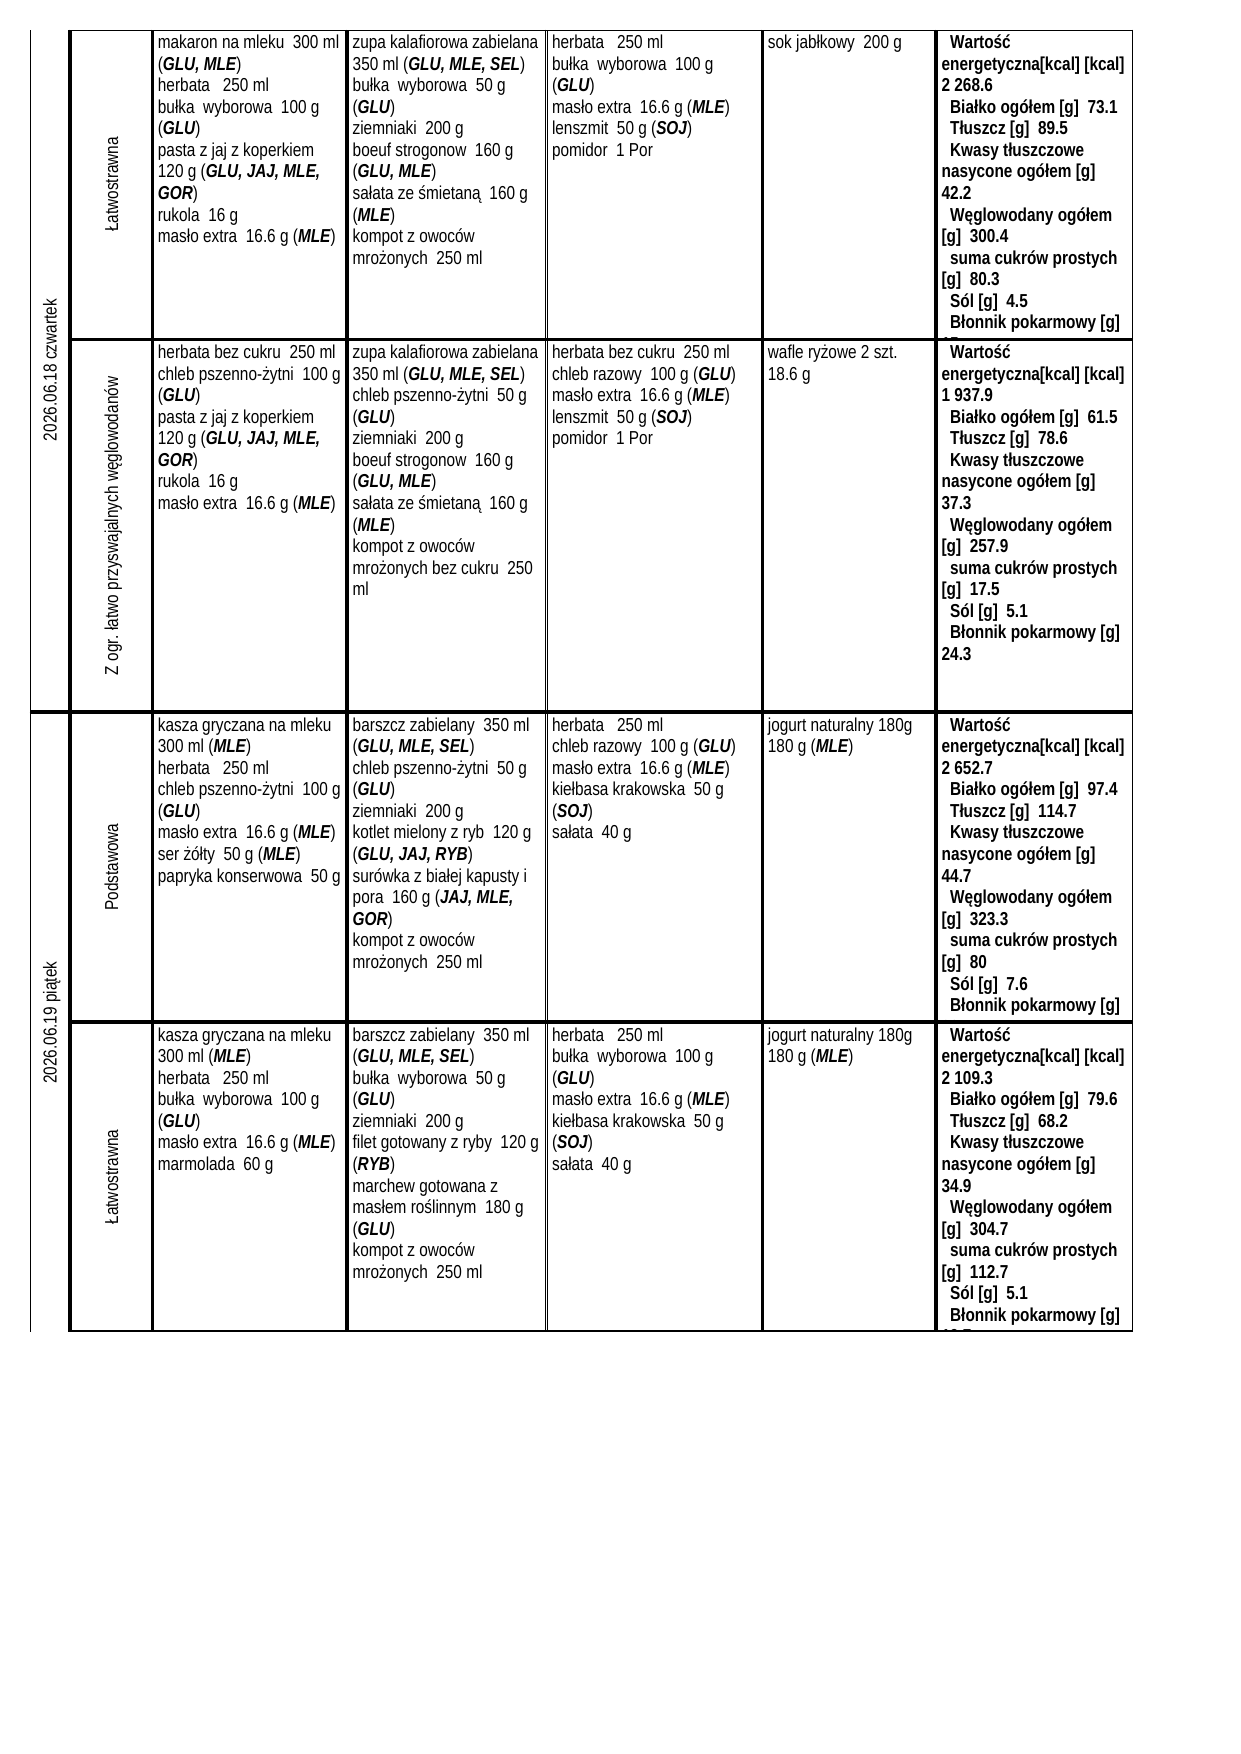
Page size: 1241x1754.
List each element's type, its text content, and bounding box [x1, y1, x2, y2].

table_cell jogurt naturalny 180g 180 g (MLE) [764, 714, 934, 1020]
table_header 2026.06.18 czwartek [31, 30, 68, 710]
table_cell [1133, 1022, 1160, 1332]
table_header Wartość energetyczna[kcal] [kcal] 2 268.6 Białko ogółem [g] 73.1 Tłuszcz [g] 89.5 Kwasy tłuszczowe nasycone ogółem [g] 42.2 Węglowodany ogółem [g] 300.4 suma cukrów prostych [g] 80.3 Sól [g] 4.5 Błonnik pokarmowy [g] 15 [938, 31, 1132, 338]
table_cell zupa kalafiorowa zabielana 350 ml (GLU, MLE, SEL) chleb pszenno-żytni 50 g (GLU) ziemniaki 200 g boeuf strogonow 160 g (GLU, MLE) sałata ze śmietaną 160 g (MLE) kompot z owoców mrożonych bez cukru 250 ml [349, 341, 545, 710]
table_cell herbata bez cukru 250 ml chleb razowy 100 g (GLU) masło extra 16.6 g (MLE) lenszmit 50 g (SOJ) pomidor 1 Por [548, 341, 761, 710]
table_cell kasza gryczana na mleku 300 ml (MLE) herbata 250 ml bułka wyborowa 100 g (GLU) masło extra 16.6 g (MLE) marmolada 60 g [154, 1024, 345, 1330]
table_cell jogurt naturalny 180g 180 g (MLE) [764, 1024, 934, 1330]
table_cell 2026.06.19 piątek [31, 714, 68, 1332]
table_header herbata 250 ml bułka wyborowa 100 g (GLU) masło extra 16.6 g (MLE) lenszmit 50 g (SOJ) pomidor 1 Por [548, 31, 761, 338]
table_cell barszcz zabielany 350 ml (GLU, MLE, SEL) chleb pszenno-żytni 50 g (GLU) ziemniaki 200 g kotlet mielony z ryb 120 g (GLU, JAJ, RYB) surówka z białej kapusty i pora 160 g (JAJ, MLE, GOR) kompot z owoców mrożonych 250 ml [349, 714, 545, 1020]
table_cell herbata 250 ml chleb razowy 100 g (GLU) masło extra 16.6 g (MLE) kiełbasa krakowska 50 g (SOJ) sałata 40 g [548, 714, 761, 1020]
table_cell wafle ryżowe 2 szt. 18.6 g [764, 341, 934, 710]
table_header makaron na mleku 300 ml (GLU, MLE) herbata 250 ml bułka wyborowa 100 g (GLU) pasta z jaj z koperkiem 120 g (GLU, JAJ, MLE, GOR) rukola 16 g masło extra 16.6 g (MLE) [154, 31, 345, 338]
table_cell Z ogr. łatwo przyswajalnych węglowodanów [72, 341, 151, 710]
table_cell barszcz zabielany 350 ml (GLU, MLE, SEL) bułka wyborowa 50 g (GLU) ziemniaki 200 g filet gotowany z ryby 120 g (RYB) marchew gotowana z masłem roślinnym 180 g (GLU) kompot z owoców mrożonych 250 ml [349, 1024, 545, 1330]
table_cell kasza gryczana na mleku 300 ml (MLE) herbata 250 ml chleb pszenno-żytni 100 g (GLU) masło extra 16.6 g (MLE) ser żółty 50 g (MLE) papryka konserwowa 50 g [154, 714, 345, 1020]
table_cell herbata 250 ml bułka wyborowa 100 g (GLU) masło extra 16.6 g (MLE) kiełbasa krakowska 50 g (SOJ) sałata 40 g [548, 1024, 761, 1330]
table_cell [1133, 712, 1160, 1022]
table_cell herbata bez cukru 250 ml chleb pszenno-żytni 100 g (GLU) pasta z jaj z koperkiem 120 g (GLU, JAJ, MLE, GOR) rukola 16 g masło extra 16.6 g (MLE) [154, 341, 345, 710]
table_cell Wartość energetyczna[kcal] [kcal] 1 937.9 Białko ogółem [g] 61.5 Tłuszcz [g] 78.6 Kwasy tłuszczowe nasycone ogółem [g] 37.3 Węglowodany ogółem [g] 257.9 suma cukrów prostych [g] 17.5 Sól [g] 5.1 Błonnik pokarmowy [g] 24.3 [938, 341, 1132, 710]
table_cell Wartość energetyczna[kcal] [kcal] 2 109.3 Białko ogółem [g] 79.6 Tłuszcz [g] 68.2 Kwasy tłuszczowe nasycone ogółem [g] 34.9 Węglowodany ogółem [g] 304.7 suma cukrów prostych [g] 112.7 Sól [g] 5.1 Błonnik pokarmowy [g] 19.7 [938, 1024, 1132, 1330]
table_header sok jabłkowy 200 g [764, 31, 934, 338]
table_cell Wartość energetyczna[kcal] [kcal] 2 652.7 Białko ogółem [g] 97.4 Tłuszcz [g] 114.7 Kwasy tłuszczowe nasycone ogółem [g] 44.7 Węglowodany ogółem [g] 323.3 suma cukrów prostych [g] 80 Sól [g] 7.6 Błonnik pokarmowy [g] 30.1 [938, 714, 1132, 1020]
table_cell Łatwostrawna [72, 1024, 151, 1330]
table_header zupa kalafiorowa zabielana 350 ml (GLU, MLE, SEL) bułka wyborowa 50 g (GLU) ziemniaki 200 g boeuf strogonow 160 g (GLU, MLE) sałata ze śmietaną 160 g (MLE) kompot z owoców mrożonych 250 ml [349, 31, 545, 338]
table_cell [1133, 339, 1160, 712]
table_header [1133, 30, 1160, 339]
table_header Łatwostrawna [72, 31, 151, 338]
table_cell Podstawowa [72, 714, 151, 1020]
